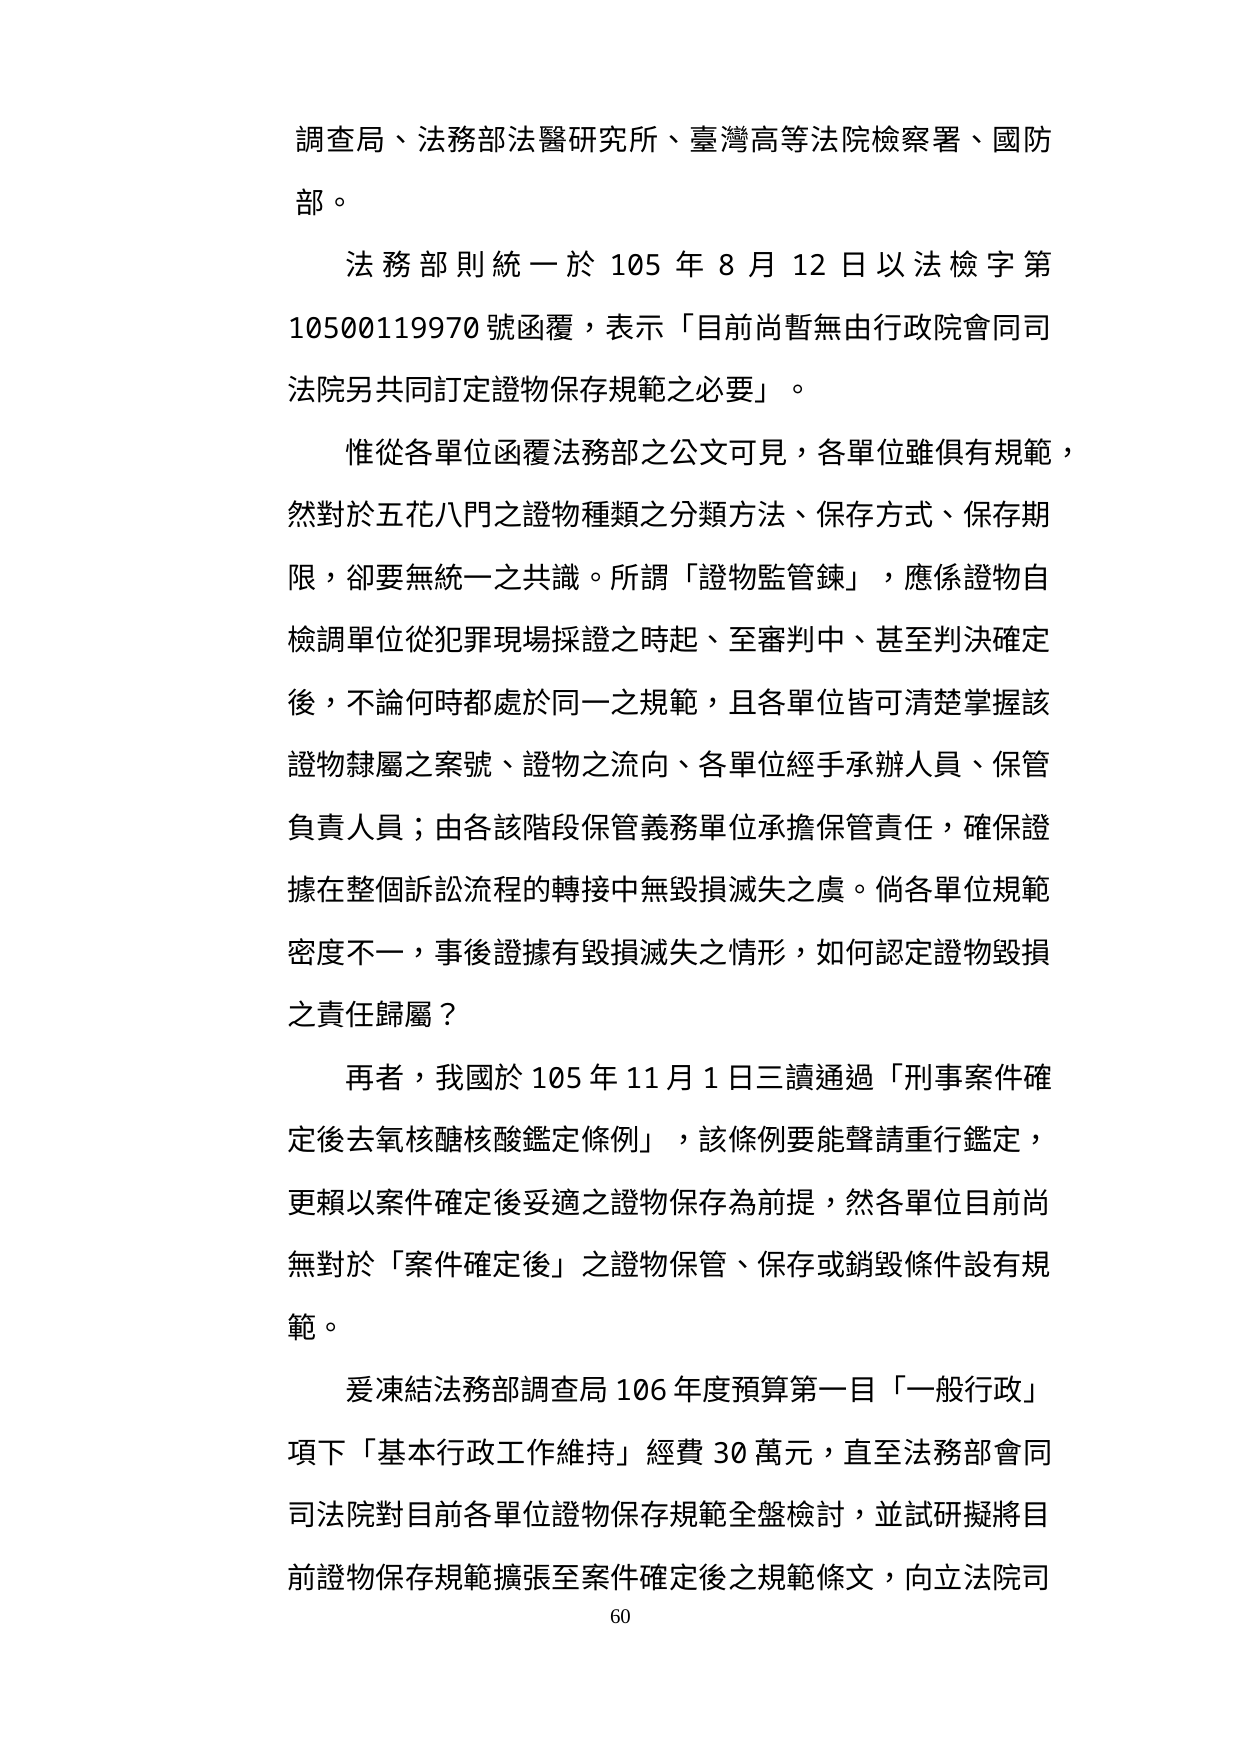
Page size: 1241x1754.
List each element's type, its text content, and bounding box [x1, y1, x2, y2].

text 再者，我國於105年11月1日三讀通過「刑事案件確定後去氧核醣核酸鑑定條例」，該條例要能聲請重行鑑定，更賴以案件確定後妥適之證物保存為前提，然各單位目前尚無對於「案件確定後」之證物保管、保存或銷毀條件設有規範。 [287, 1034, 1053, 1346]
text 調查局、法務部法醫研究所、臺灣高等法院檢察署、國防部。 [237, 96, 1053, 221]
text 爰凍結法務部調查局106年度預算第一目「一般行政」項下「基本行政工作維持」經費30萬元，直至法務部會同司法院對目前各單位證物保存規範全盤檢討，並試研擬將目前證物保存規範擴張至案件確定後之規範條文，向立法院司 [287, 1346, 1053, 1596]
text 法務部則統一於105年8月12日以法檢字第10500119970號函覆，表示「目前尚暫無由行政院會同司法院另共同訂定證物保存規範之必要」。 [287, 221, 1053, 409]
text 惟從各單位函覆法務部之公文可見，各單位雖俱有規範，然對於五花八門之證物種類之分類方法、保存方式、保存期限，卻要無統一之共識。所謂「證物監管鍊」，應係證物自檢調單位從犯罪現場採證之時起、至審判中、甚至判決確定後，不論何時都處於同一之規範，且各單位皆可清楚掌握該證物隸屬之案號、證物之流向、各單位經手承辦人員、保管負責人員；由各該階段保管義務單位承擔保管責任，確保證據在整個訴訟流程的轉接中無毀損滅失之虞。倘各單位規範密度不一，事後證據有毀損滅失之情形，如何認定證物毀損之責任歸屬？ [287, 409, 1053, 1034]
